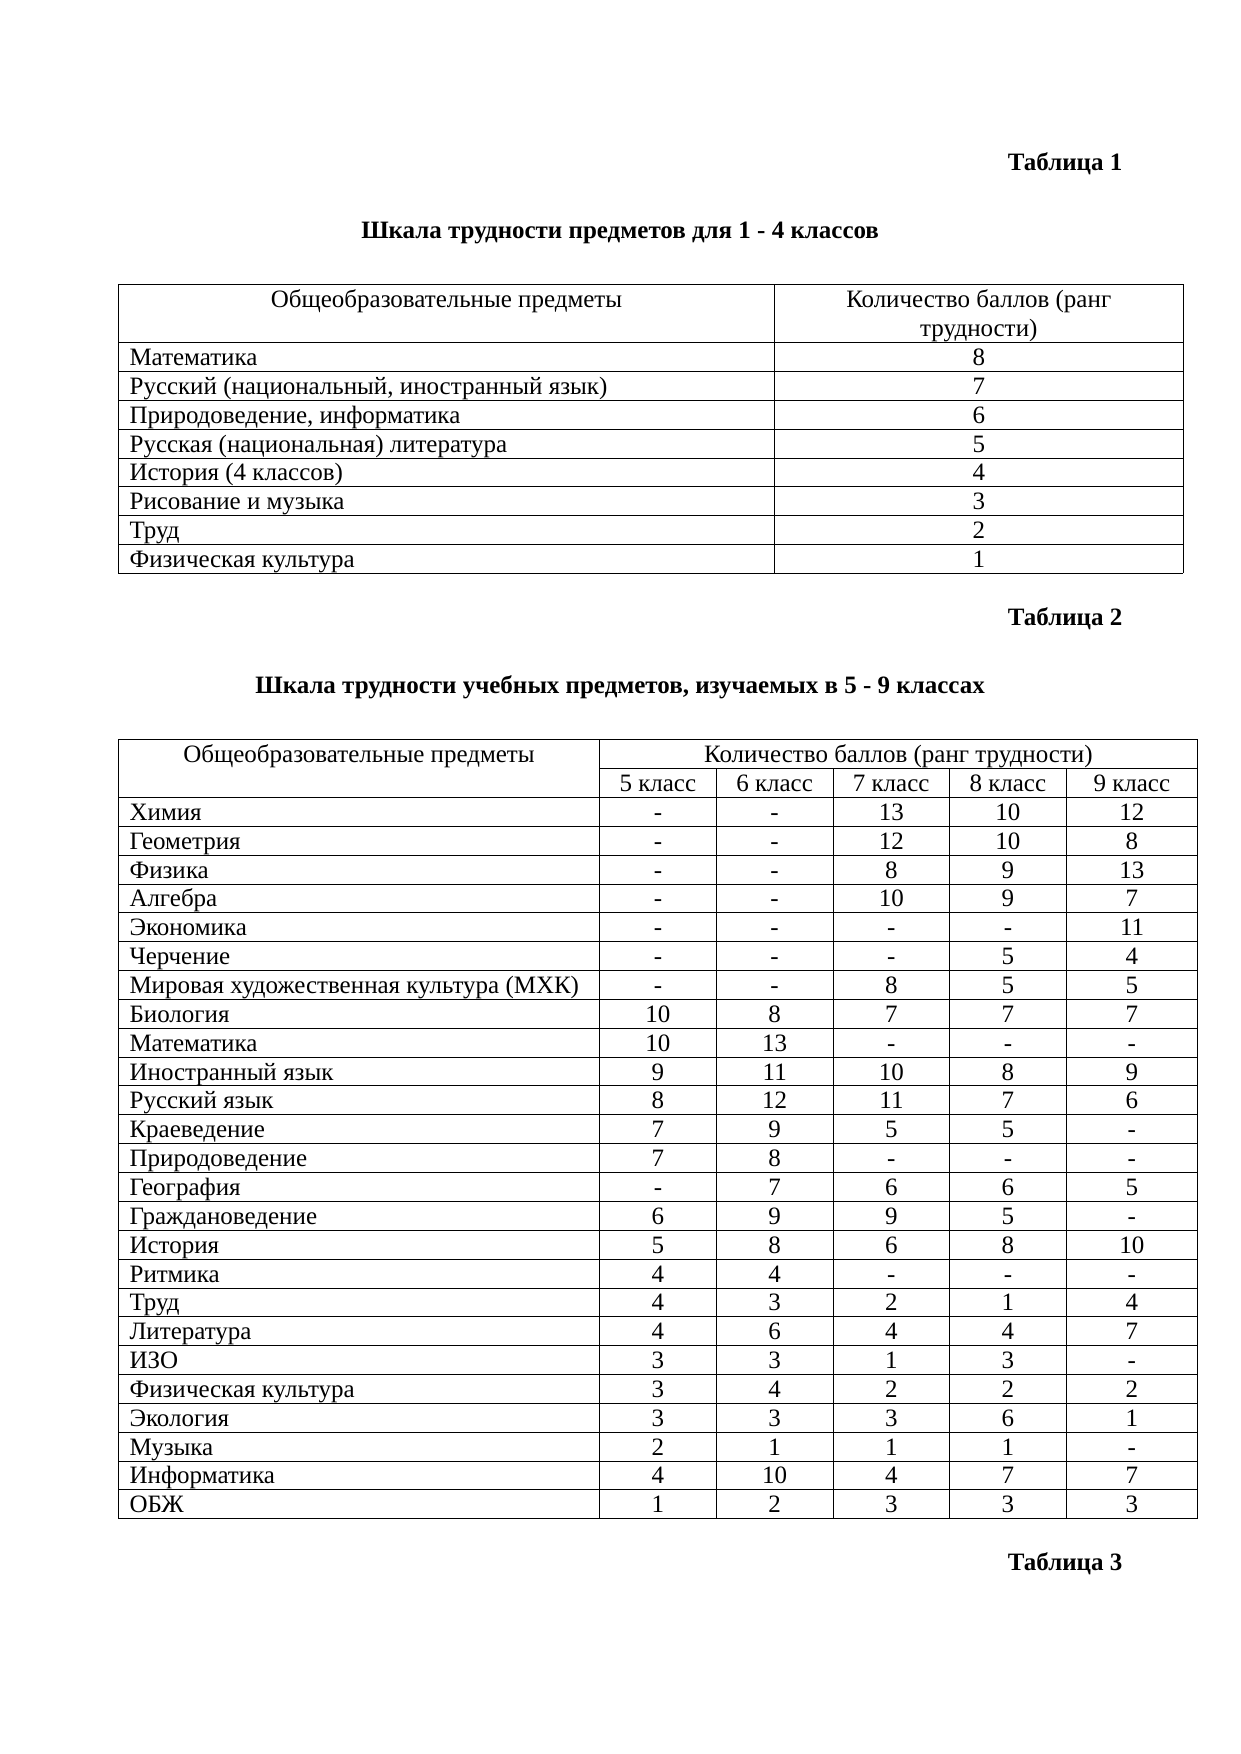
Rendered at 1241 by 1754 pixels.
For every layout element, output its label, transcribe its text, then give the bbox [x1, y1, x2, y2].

table_cell 9 класс [1067, 769, 1197, 797]
table_cell 2 [600, 1433, 716, 1461]
table_cell История [119, 1231, 599, 1258]
table_cell 7 [950, 1086, 1066, 1114]
table_cell 1 [834, 1346, 949, 1374]
table_cell 1 [950, 1433, 1066, 1461]
table_cell - [1067, 1202, 1197, 1230]
table_cell 5 [950, 942, 1066, 970]
table_cell - [1067, 1346, 1197, 1374]
table_cell 9 [950, 856, 1066, 883]
table_cell 9 [1067, 1058, 1197, 1085]
table_cell 8 [834, 971, 949, 999]
table_cell 4 [600, 1317, 716, 1345]
table_cell - [1067, 1115, 1197, 1143]
table_cell 4 [1067, 942, 1197, 970]
table_cell Природоведение [119, 1144, 599, 1172]
table_cell - [717, 913, 833, 941]
table_cell 9 [717, 1115, 833, 1143]
text Таблица 3 [118, 1547, 1122, 1576]
table_cell 8 [834, 856, 949, 883]
table_cell 5 [1067, 1173, 1197, 1201]
table_cell Химия [119, 798, 599, 826]
table_cell 8 [717, 1231, 833, 1258]
table_cell Природоведение, информатика [119, 401, 774, 428]
table_cell 4 [600, 1462, 716, 1489]
table_cell 7 [834, 1000, 949, 1028]
table_cell - [600, 1173, 716, 1201]
table_cell 9 [834, 1202, 949, 1230]
table_cell 4 [717, 1260, 833, 1287]
table_cell 3 [600, 1375, 716, 1403]
table_cell 1 [1067, 1404, 1197, 1432]
table_cell 2 [1067, 1375, 1197, 1403]
table_cell 7 [1067, 1317, 1197, 1345]
table_cell 11 [834, 1086, 949, 1114]
table_cell 10 [1067, 1231, 1197, 1258]
table_cell [119, 768, 599, 797]
table_cell 9 [950, 885, 1066, 912]
table_cell ИЗО [119, 1346, 599, 1374]
table_cell 1 [775, 545, 1183, 573]
text Таблица 2 [118, 602, 1122, 630]
table_cell 3 [717, 1404, 833, 1432]
table_cell 3 [834, 1404, 949, 1432]
table_cell - [834, 913, 949, 941]
table_cell 9 [717, 1202, 833, 1230]
table_cell 3 [950, 1346, 1066, 1374]
table_cell Краеведение [119, 1115, 599, 1143]
table_cell Труд [119, 516, 774, 544]
table_cell 4 [600, 1289, 716, 1316]
table_cell 5 [950, 1115, 1066, 1143]
table_cell - [600, 942, 716, 970]
table_cell - [717, 971, 833, 999]
table_cell 3 [950, 1490, 1066, 1518]
table_cell - [1067, 1433, 1197, 1461]
table_cell 2 [717, 1490, 833, 1518]
table_cell Литература [119, 1317, 599, 1345]
table_cell Рисование и музыка [119, 487, 774, 515]
table_cell - [834, 1029, 949, 1057]
table_cell Экология [119, 1404, 599, 1432]
table_cell Экономика [119, 913, 599, 941]
table_cell 6 [834, 1231, 949, 1258]
table_cell 7 [775, 372, 1183, 400]
table_cell 5 [950, 1202, 1066, 1230]
table_cell - [600, 971, 716, 999]
table_cell 3 [775, 487, 1183, 515]
table_cell 10 [717, 1462, 833, 1489]
table_cell 7 [1067, 1000, 1197, 1028]
table_cell - [834, 1144, 949, 1172]
table_cell 6 [775, 401, 1183, 428]
table_cell 10 [834, 885, 949, 912]
table_cell 7 класс [834, 769, 949, 797]
text Шкала трудности учебных предметов, изучаемых в 5 - 9 классах [118, 670, 1122, 699]
table_cell - [950, 913, 1066, 941]
table_cell 3 [717, 1289, 833, 1316]
table_cell 10 [600, 1000, 716, 1028]
table_cell 3 [717, 1346, 833, 1374]
table_cell 11 [1067, 913, 1197, 941]
table_cell 1 [717, 1433, 833, 1461]
table_cell 3 [600, 1346, 716, 1374]
table_cell 7 [600, 1144, 716, 1172]
table_cell - [717, 856, 833, 883]
table_cell - [600, 856, 716, 883]
table_cell - [834, 942, 949, 970]
table_cell Мировая художественная культура (МХК) [119, 971, 599, 999]
table_cell 1 [600, 1490, 716, 1518]
table_cell 8 [950, 1058, 1066, 1085]
table_cell 11 [717, 1058, 833, 1085]
table_cell 4 [600, 1260, 716, 1287]
table_cell - [717, 827, 833, 854]
table_cell 4 [775, 459, 1183, 486]
table_cell 4 [950, 1317, 1066, 1345]
table_cell 7 [950, 1000, 1066, 1028]
table_cell 8 [717, 1000, 833, 1028]
table_cell 2 [775, 516, 1183, 544]
table_cell - [600, 885, 716, 912]
table_header Общеобразовательные предметы [119, 740, 599, 768]
table_cell 7 [950, 1462, 1066, 1489]
table_cell 12 [717, 1086, 833, 1114]
table_cell 5 [600, 1231, 716, 1258]
table_cell 1 [950, 1289, 1066, 1316]
table_cell 7 [717, 1173, 833, 1201]
text Таблица 1 [118, 147, 1122, 176]
table_cell 6 [1067, 1086, 1197, 1114]
table_cell 13 [834, 798, 949, 826]
table_cell Физика [119, 856, 599, 883]
table_cell 8 [1067, 827, 1197, 854]
table_cell - [950, 1144, 1066, 1172]
table_cell 4 [834, 1462, 949, 1489]
table_cell 3 [834, 1490, 949, 1518]
text Шкала трудности предметов для 1 - 4 классов [118, 216, 1122, 244]
table_cell 8 [717, 1144, 833, 1172]
table_cell 5 [834, 1115, 949, 1143]
table_cell - [717, 885, 833, 912]
table_cell Биология [119, 1000, 599, 1028]
table_cell 8 класс [950, 769, 1066, 797]
table_cell Русский (национальный, иностранный язык) [119, 372, 774, 400]
table_cell - [950, 1029, 1066, 1057]
table_cell - [1067, 1144, 1197, 1172]
table_cell ОБЖ [119, 1490, 599, 1518]
table_cell Русская (национальная) литература [119, 430, 774, 457]
table_cell - [1067, 1029, 1197, 1057]
table_cell 10 [950, 827, 1066, 854]
table_cell 10 [950, 798, 1066, 826]
table_cell Ритмика [119, 1260, 599, 1287]
table_cell - [600, 827, 716, 854]
table_cell 4 [1067, 1289, 1197, 1316]
table_cell Музыка [119, 1433, 599, 1461]
table_cell Русский язык [119, 1086, 599, 1114]
table_cell 13 [717, 1029, 833, 1057]
table_cell 6 [600, 1202, 716, 1230]
table_cell 5 класс [600, 769, 716, 797]
table_cell 7 [1067, 885, 1197, 912]
table_cell 6 [717, 1317, 833, 1345]
table_cell 3 [600, 1404, 716, 1432]
table_cell 8 [600, 1086, 716, 1114]
table_cell Иностранный язык [119, 1058, 599, 1085]
table_cell 2 [950, 1375, 1066, 1403]
table_cell 5 [1067, 971, 1197, 999]
table_cell 5 [775, 430, 1183, 457]
table_cell 8 [775, 343, 1183, 371]
table_cell 4 [834, 1317, 949, 1345]
table_cell Труд [119, 1289, 599, 1316]
table_cell Геометрия [119, 827, 599, 854]
table_cell 2 [834, 1289, 949, 1316]
table_cell 3 [1067, 1490, 1197, 1518]
table_cell - [600, 913, 716, 941]
table_cell 4 [717, 1375, 833, 1403]
table_cell 13 [1067, 856, 1197, 883]
table_cell - [717, 942, 833, 970]
table_cell 8 [950, 1231, 1066, 1258]
table_cell 7 [1067, 1462, 1197, 1489]
table_cell 12 [834, 827, 949, 854]
table_cell Математика [119, 1029, 599, 1057]
table_cell 7 [600, 1115, 716, 1143]
table_cell - [834, 1260, 949, 1287]
table_cell 5 [950, 971, 1066, 999]
table_cell Физическая культура [119, 545, 774, 573]
table_cell - [717, 798, 833, 826]
table_cell Математика [119, 343, 774, 371]
table_cell 1 [834, 1433, 949, 1461]
table_cell Граждановедение [119, 1202, 599, 1230]
table_header Количество баллов (ранг трудности) [600, 740, 1197, 768]
table_cell Алгебра [119, 885, 599, 912]
table_cell - [600, 798, 716, 826]
table_cell 6 [950, 1173, 1066, 1201]
table_header Общеобразовательные предметы [119, 285, 774, 342]
table_cell - [1067, 1260, 1197, 1287]
table_header Количество баллов (ранг трудности) [775, 285, 1183, 342]
table_cell - [950, 1260, 1066, 1287]
table_cell 6 класс [717, 769, 833, 797]
table_cell Черчение [119, 942, 599, 970]
table_cell 6 [950, 1404, 1066, 1432]
table_cell География [119, 1173, 599, 1201]
table_cell 10 [834, 1058, 949, 1085]
table_cell Информатика [119, 1462, 599, 1489]
table_cell История (4 классов) [119, 459, 774, 486]
table_cell 2 [834, 1375, 949, 1403]
table_cell 6 [834, 1173, 949, 1201]
table_cell 10 [600, 1029, 716, 1057]
table_cell Физическая культура [119, 1375, 599, 1403]
table_cell 12 [1067, 798, 1197, 826]
table_cell 9 [600, 1058, 716, 1085]
